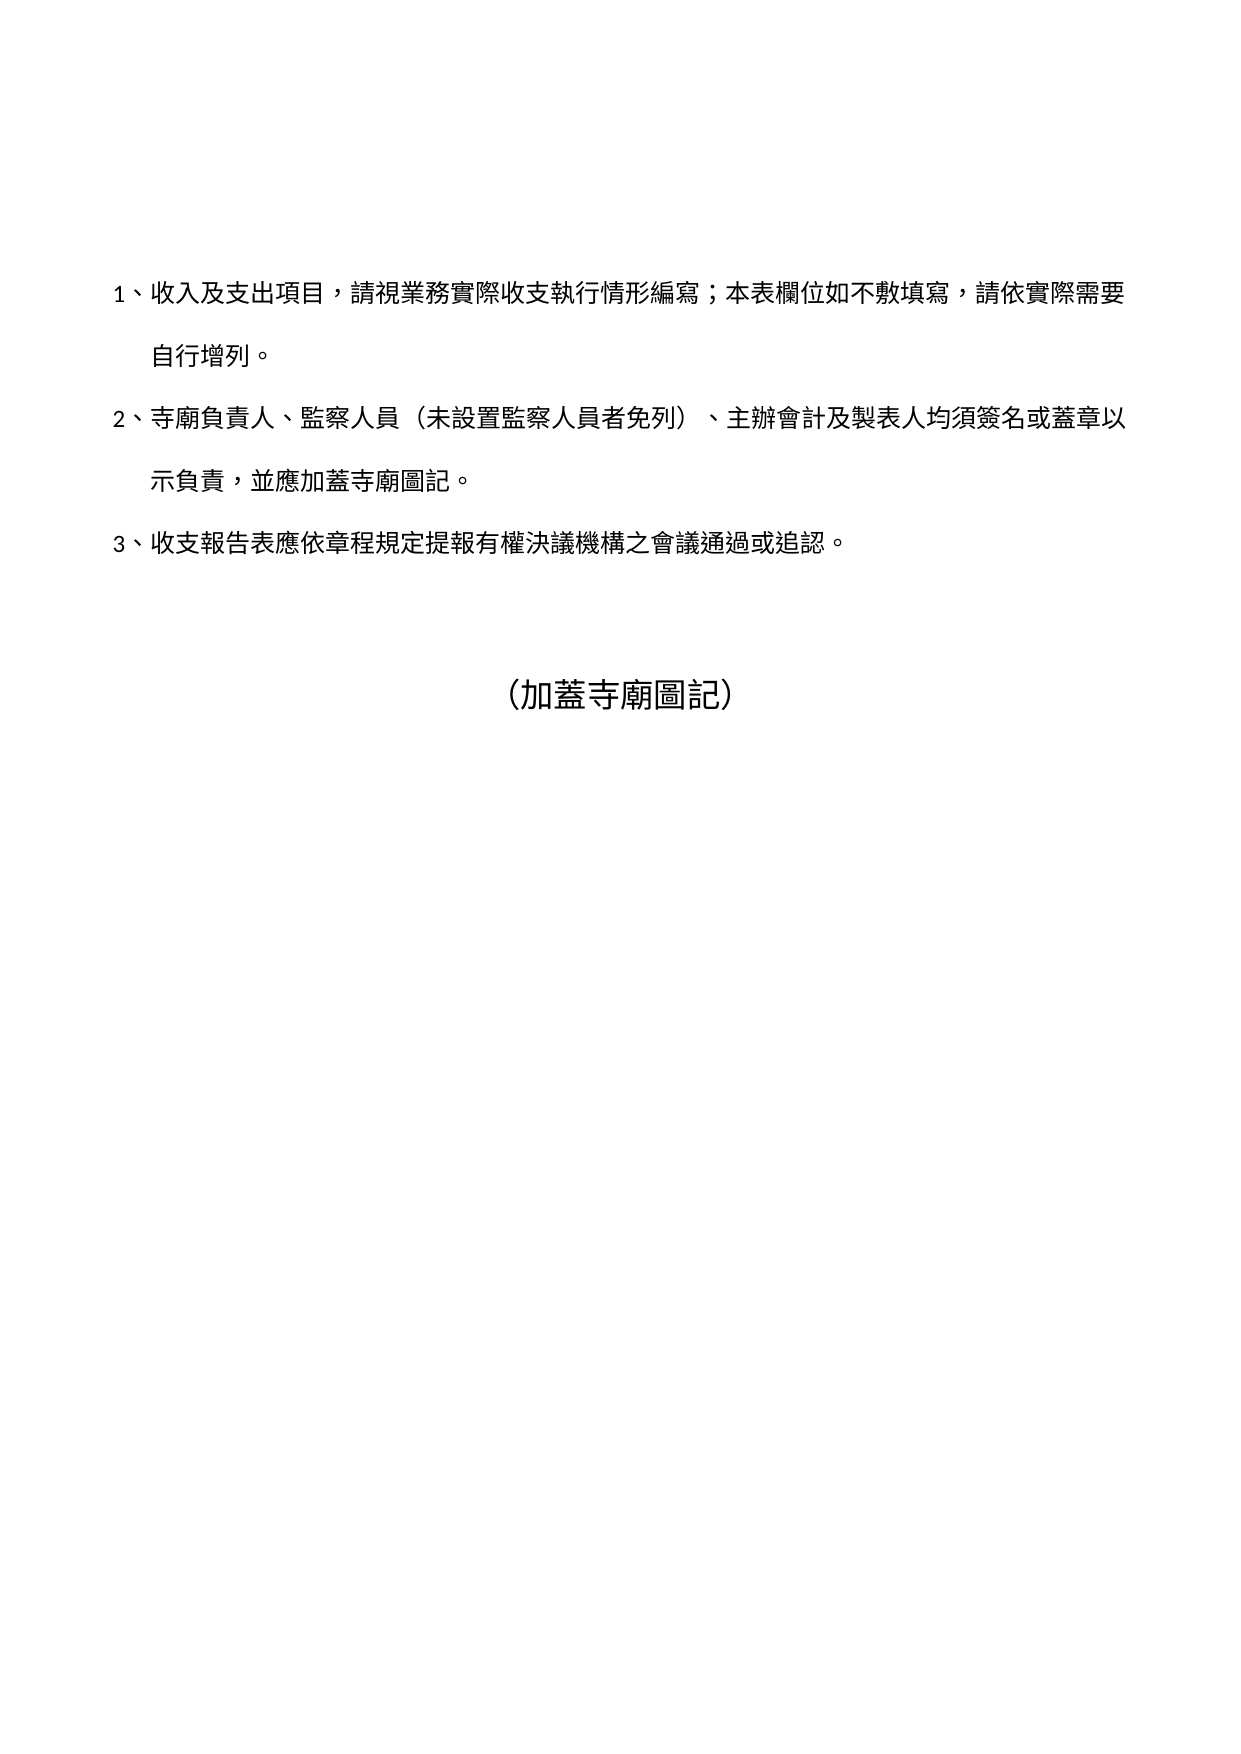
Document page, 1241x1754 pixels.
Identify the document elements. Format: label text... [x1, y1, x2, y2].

text 1、收入及支出項目，請視業務實際收支執行情形編寫；本表欄位如不敷填寫，請依實際需要自行增列。 [112, 250, 1128, 375]
text 3、收支報告表應依章程規定提報有權決議機構之會議通過或追認。 [112, 500, 1128, 562]
text 2、寺廟負責人、監察人員（未設置監察人員者免列）、主辦會計及製表人均須簽名或蓋章以示負責，並應加蓋寺廟圖記。 [112, 375, 1128, 500]
text （加蓋寺廟圖記） [112, 651, 1128, 714]
